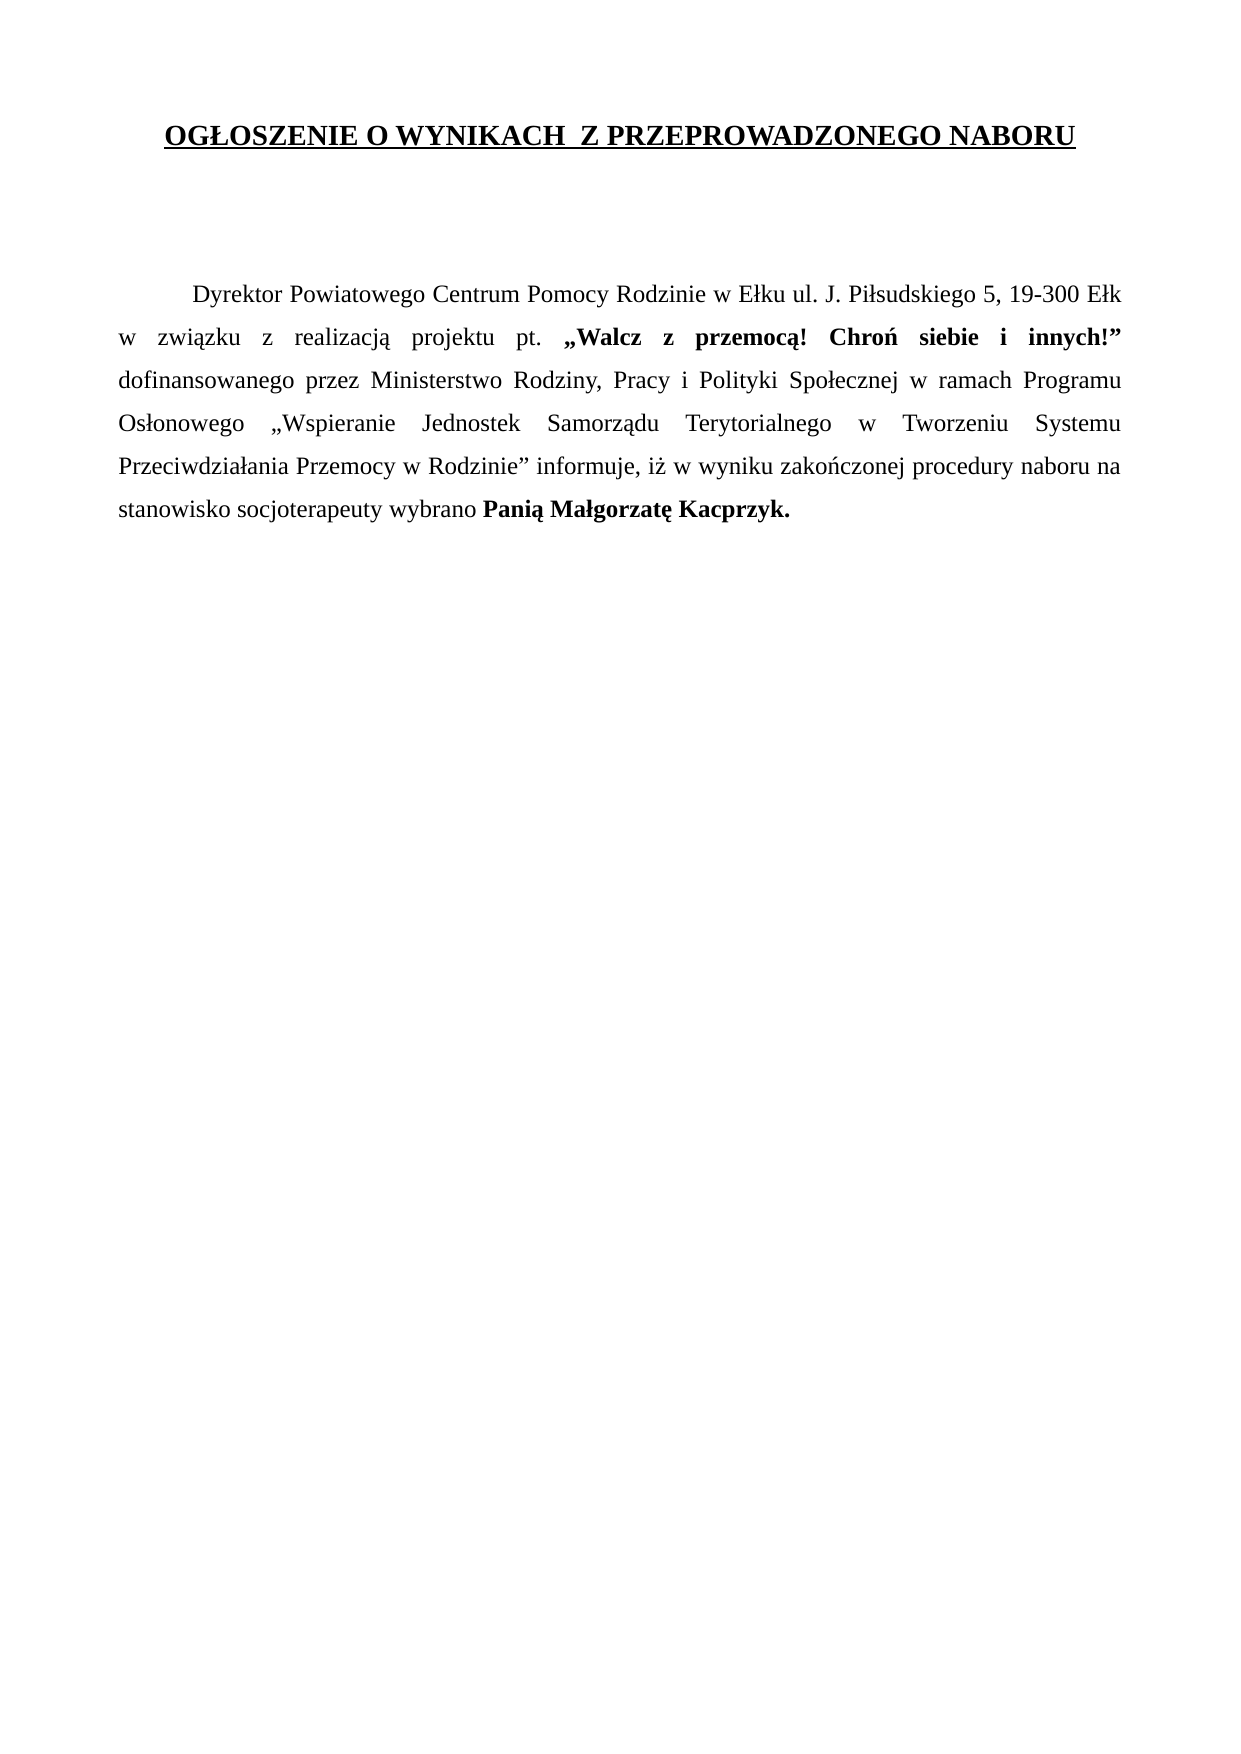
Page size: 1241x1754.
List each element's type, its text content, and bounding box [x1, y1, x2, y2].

text Dyrektor Powiatowego Centrum Pomocy Rodzinie w Ełku ul. J. Piłsudskiego 5, 19-300 Ełk w związku z realizacją projektu pt. „Walcz z przemocą! Chroń siebie i innych!” dofinansowanego przez Ministerstwo Rodziny, Pracy i Polityki Społecznej w ramach Programu Osłonowego „Wspieranie Jednostek Samorządu Terytorialnego w Tworzeniu Systemu Przeciwdziałania Przemocy w Rodzinie” informuje, iż w wyniku zakończonej procedury naboru na stanowisko socjoterapeuty wybrano Panią Małgorzatę Kacprzyk. [118, 279, 1122, 523]
text OGŁOSZENIE O WYNIKACH Z PRZEPROWADZONEGO NABORU [118, 118, 1122, 152]
